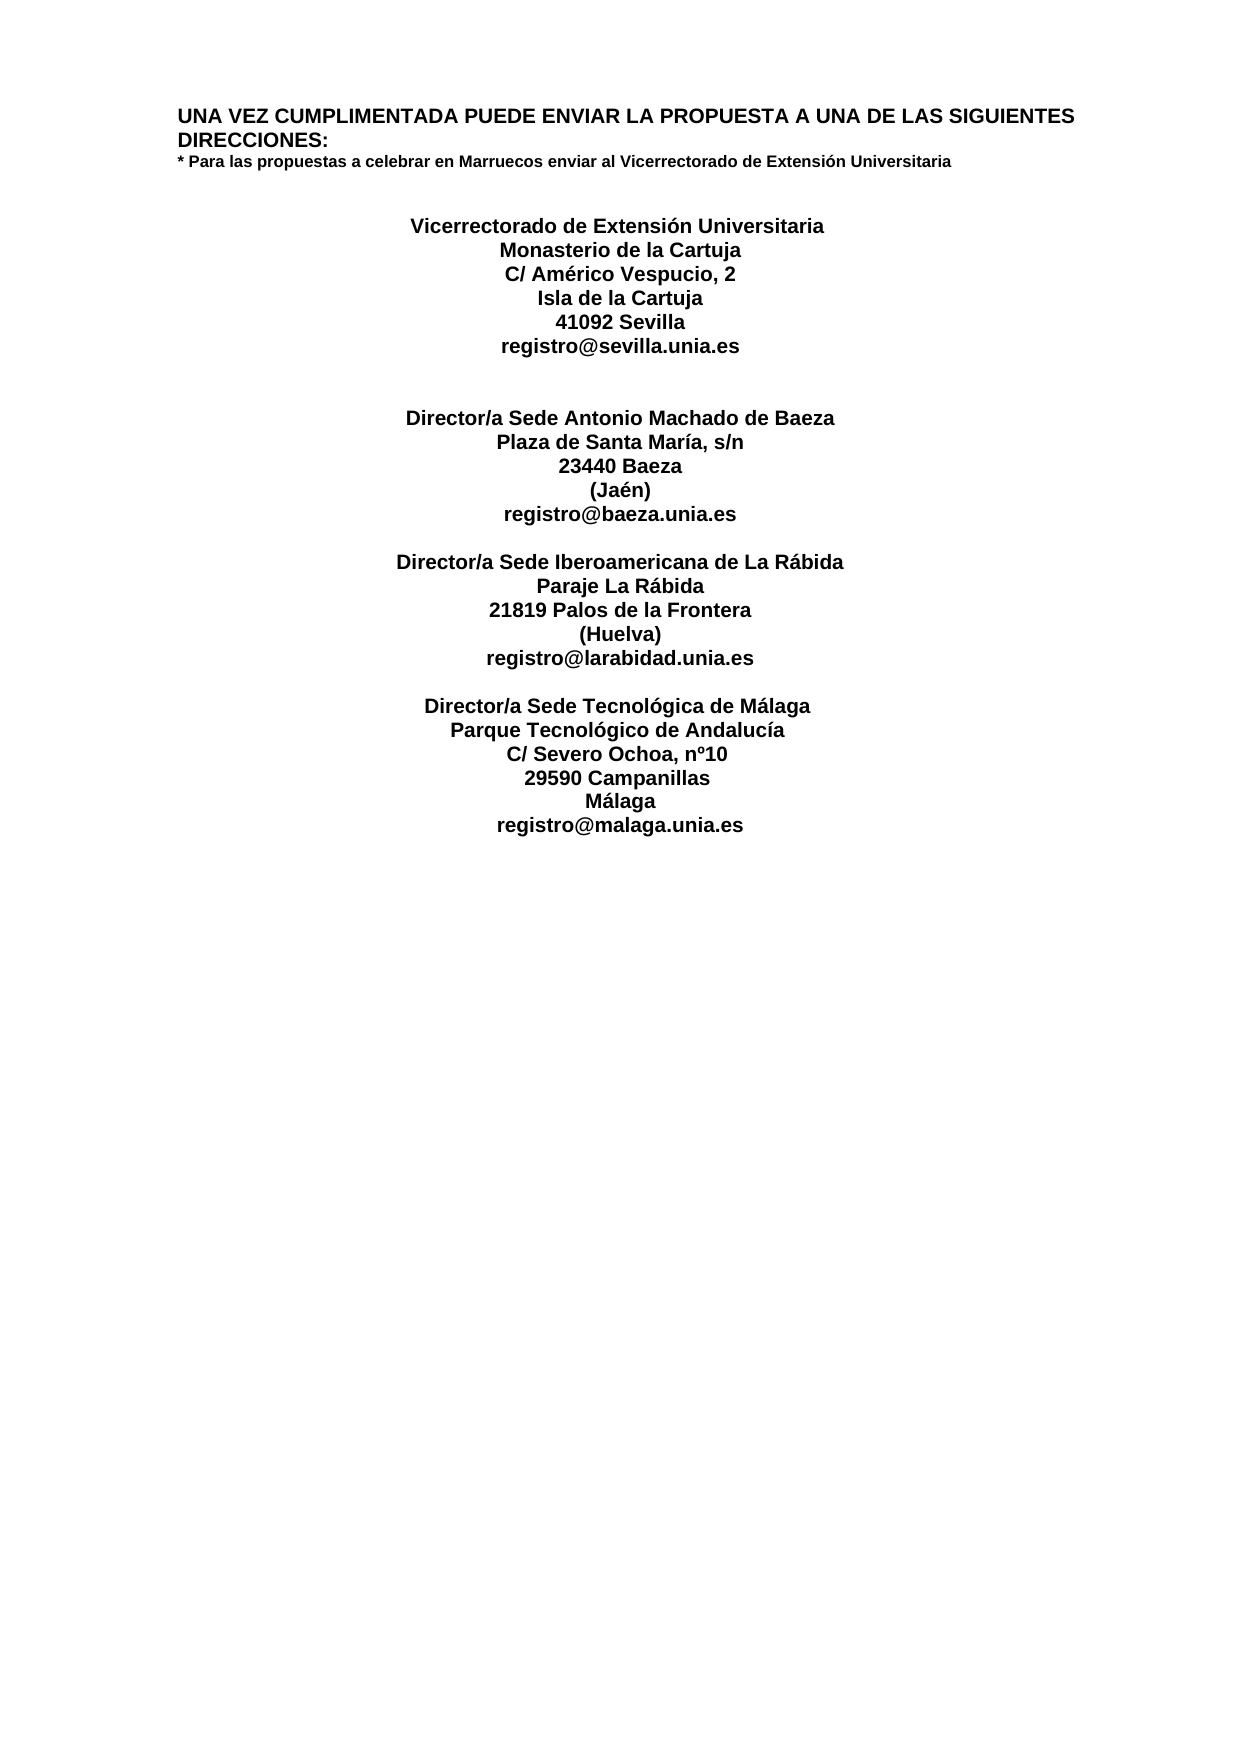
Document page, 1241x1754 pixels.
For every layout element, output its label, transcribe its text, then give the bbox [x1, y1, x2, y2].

text * Para las propuestas a celebrar en Marruecos enviar al Vicerrectorado de Extensión Universitaria [177, 152, 1181, 171]
table_cell Director/a Sede Tecnológica de Málaga Parque Tecnológico de Andalucía C/ Severo Ochoa, nº10 29590 Campanillas Málaga registro@malaga.unia.es [251, 670, 989, 837]
text UNA VEZ CUMPLIMENTADA PUEDE ENVIAR LA PROPUESTA A UNA DE LAS SIGUIENTES DIRECCIONES: [177, 104, 1181, 152]
table_cell Director/a Sede Antonio Machado de Baeza Plaza de Santa María, s/n 23440 Baeza (Jaén) registro@baeza.unia.es [251, 382, 989, 526]
table_header Vicerrectorado de Extensión Universitaria Monasterio de la Cartuja C/ Américo Vespucio, 2 Isla de la Cartuja 41092 Sevilla registro@sevilla.unia.es [251, 190, 989, 382]
table_cell Director/a Sede Iberoamericana de La Rábida Paraje La Rábida 21819 Palos de la Frontera (Huelva) registro@larabidad.unia.es [251, 526, 989, 669]
